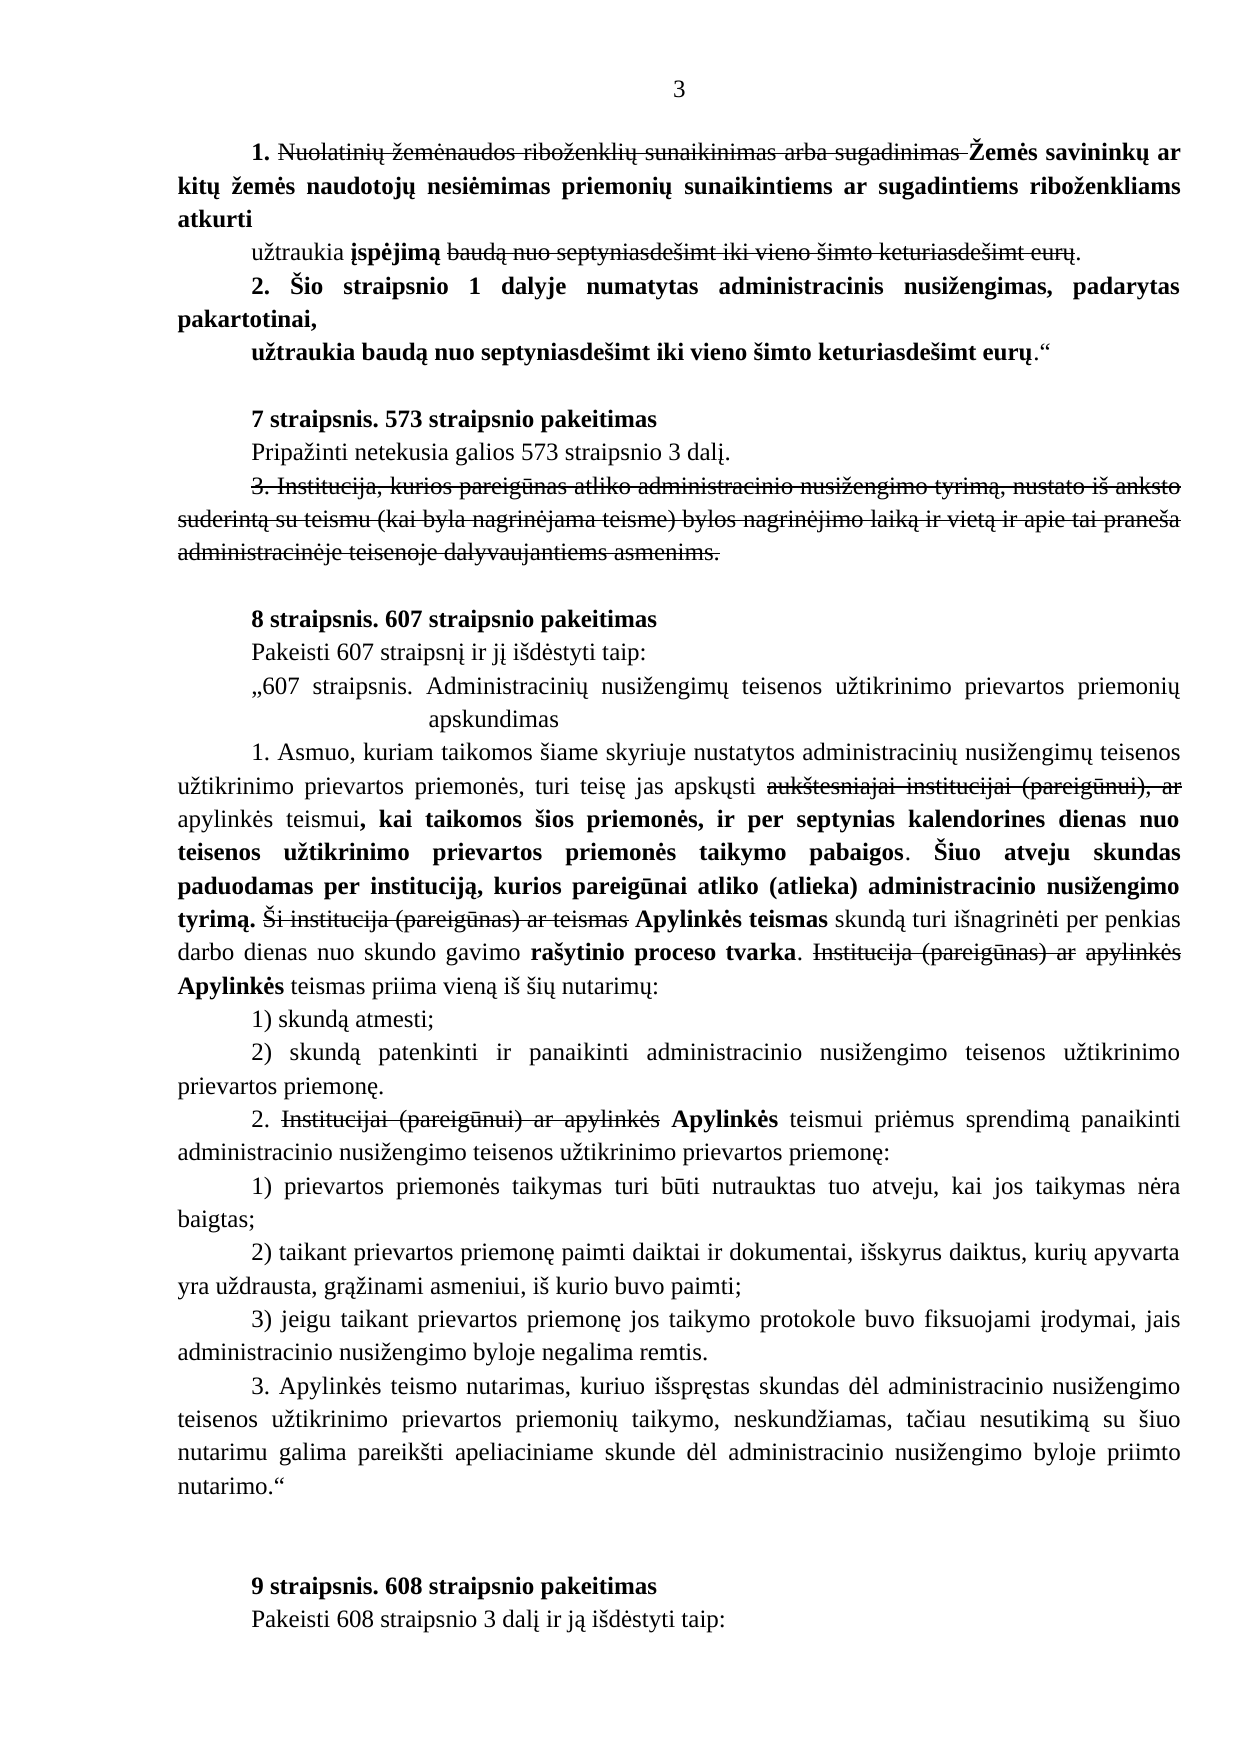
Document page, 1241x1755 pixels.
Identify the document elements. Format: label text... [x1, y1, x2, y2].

text užtraukia baudą nuo septyniasdešimt iki vieno šimto keturiasdešimt eurų.“ [177, 333, 1181, 366]
text 9 straipsnis. 608 straipsnio pakeitimas [177, 1566, 1181, 1599]
text užtraukia įspėjimą baudą nuo septyniasdešimt iki vieno šimto keturiasdešimt eurų. [177, 233, 1181, 266]
text 1) prievartos priemonės taikymas turi būti nutrauktas tuo atveju, kai jos taikymas nėra baigtas; [177, 1166, 1181, 1233]
text 3. Institucija, kurios pareigūnas atliko administracinio nusižengimo tyrimą, nustato iš anksto suderintą su teismu (kai byla nagrinėjama teisme) bylos nagrinėjimo laiką ir vietą ir apie tai praneša administracinėje teisenoje dalyvaujantiems asmenims. [177, 521, 1181, 566]
text 7 straipsnis. 573 straipsnio pakeitimas [177, 399, 1181, 433]
text 1. Asmuo, kuriam taikomos šiame skyriuje nustatytos administracinių nusižengimų teisenos užtikrinimo prievartos priemonės, turi teisę jas apskųsti aukštesniajai institucijai (pareigūnui), ar apylinkės teismui, kai taikomos šios priemonės, ir per septynias kalendorines dienas nuo teisenos užtikrinimo prievartos priemonės taikymo pabaigos. Šiuo atveju skundas paduodamas per instituciją, kurios pareigūnai atliko (atlieka) administracinio nusižengimo tyrimą. Ši institucija (pareigūnas) ar teismas Apylinkės teismas skundą turi išnagrinėti per penkias darbo dienas nuo skundo gavimo rašytinio proceso tvarka. Institucija (pareigūnas) ar apylinkės Apylinkės teismas priima vieną iš šių nutarimų: [177, 733, 1181, 999]
text 3. Apylinkės teismo nutarimas, kuriuo išspręstas skundas dėl administracinio nusižengimo teisenos užtikrinimo prievartos priemonių taikymo, neskundžiamas, tačiau nesutikimą su šiuo nutarimu galima pareikšti apeliaciniame skunde dėl administracinio nusižengimo byloje priimto nutarimo.“ [177, 1366, 1181, 1499]
text „607 straipsnis. Administracinių nusižengimų teisenos užtikrinimo prievartos priemonių apskundimas [251, 666, 1181, 733]
text Pripažinti netekusia galios 573 straipsnio 3 dalį. [177, 433, 1181, 466]
text 3. Institucija, kurios pareigūnas atliko administracinio nusižengimo tyrimą, nustato iš anksto suderintą su teismu (kai byla nagrinėjama teisme) bylos nagrinėjimo laiką ir vietą ir apie tai praneša administracinėje teisenoje dalyvaujantiems asmenims. [177, 466, 1181, 520]
text 3) jeigu taikant prievartos priemonę jos taikymo protokole buvo fiksuojami įrodymai, jais administracinio nusižengimo byloje negalima remtis. [177, 1299, 1181, 1366]
text 1. Nuolatinių žemėnaudos riboženklių sunaikinimas arba sugadinimas Žemės savininkų ar kitų žemės naudotojų nesiėmimas priemonių sunaikintiems ar sugadintiems riboženkliams atkurti [177, 133, 1181, 233]
list Pakeisti 607 straipsnį ir jį išdėstyti taip: [251, 633, 1181, 666]
text Pakeisti 608 straipsnio 3 dalį ir ją išdėstyti taip: [177, 1599, 1181, 1633]
text 2. Šio straipsnio 1 dalyje numatytas administracinis nusižengimas, padarytas pakartotinai, [177, 266, 1181, 333]
text 1) skundą atmesti; [177, 999, 1181, 1033]
text 2) taikant prievartos priemonę paimti daiktai ir dokumentai, išskyrus daiktus, kurių apyvarta yra uždrausta, grąžinami asmeniui, iš kurio buvo paimti; [177, 1233, 1181, 1299]
list 8 straipsnis. 607 straipsnio pakeitimas [251, 599, 1181, 633]
text 2. Institucijai (pareigūnui) ar apylinkės Apylinkės teismui priėmus sprendimą panaikinti administracinio nusižengimo teisenos užtikrinimo prievartos priemonę: [177, 1099, 1181, 1166]
text 2) skundą patenkinti ir panaikinti administracinio nusižengimo teisenos užtikrinimo prievartos priemonę. [177, 1033, 1181, 1099]
